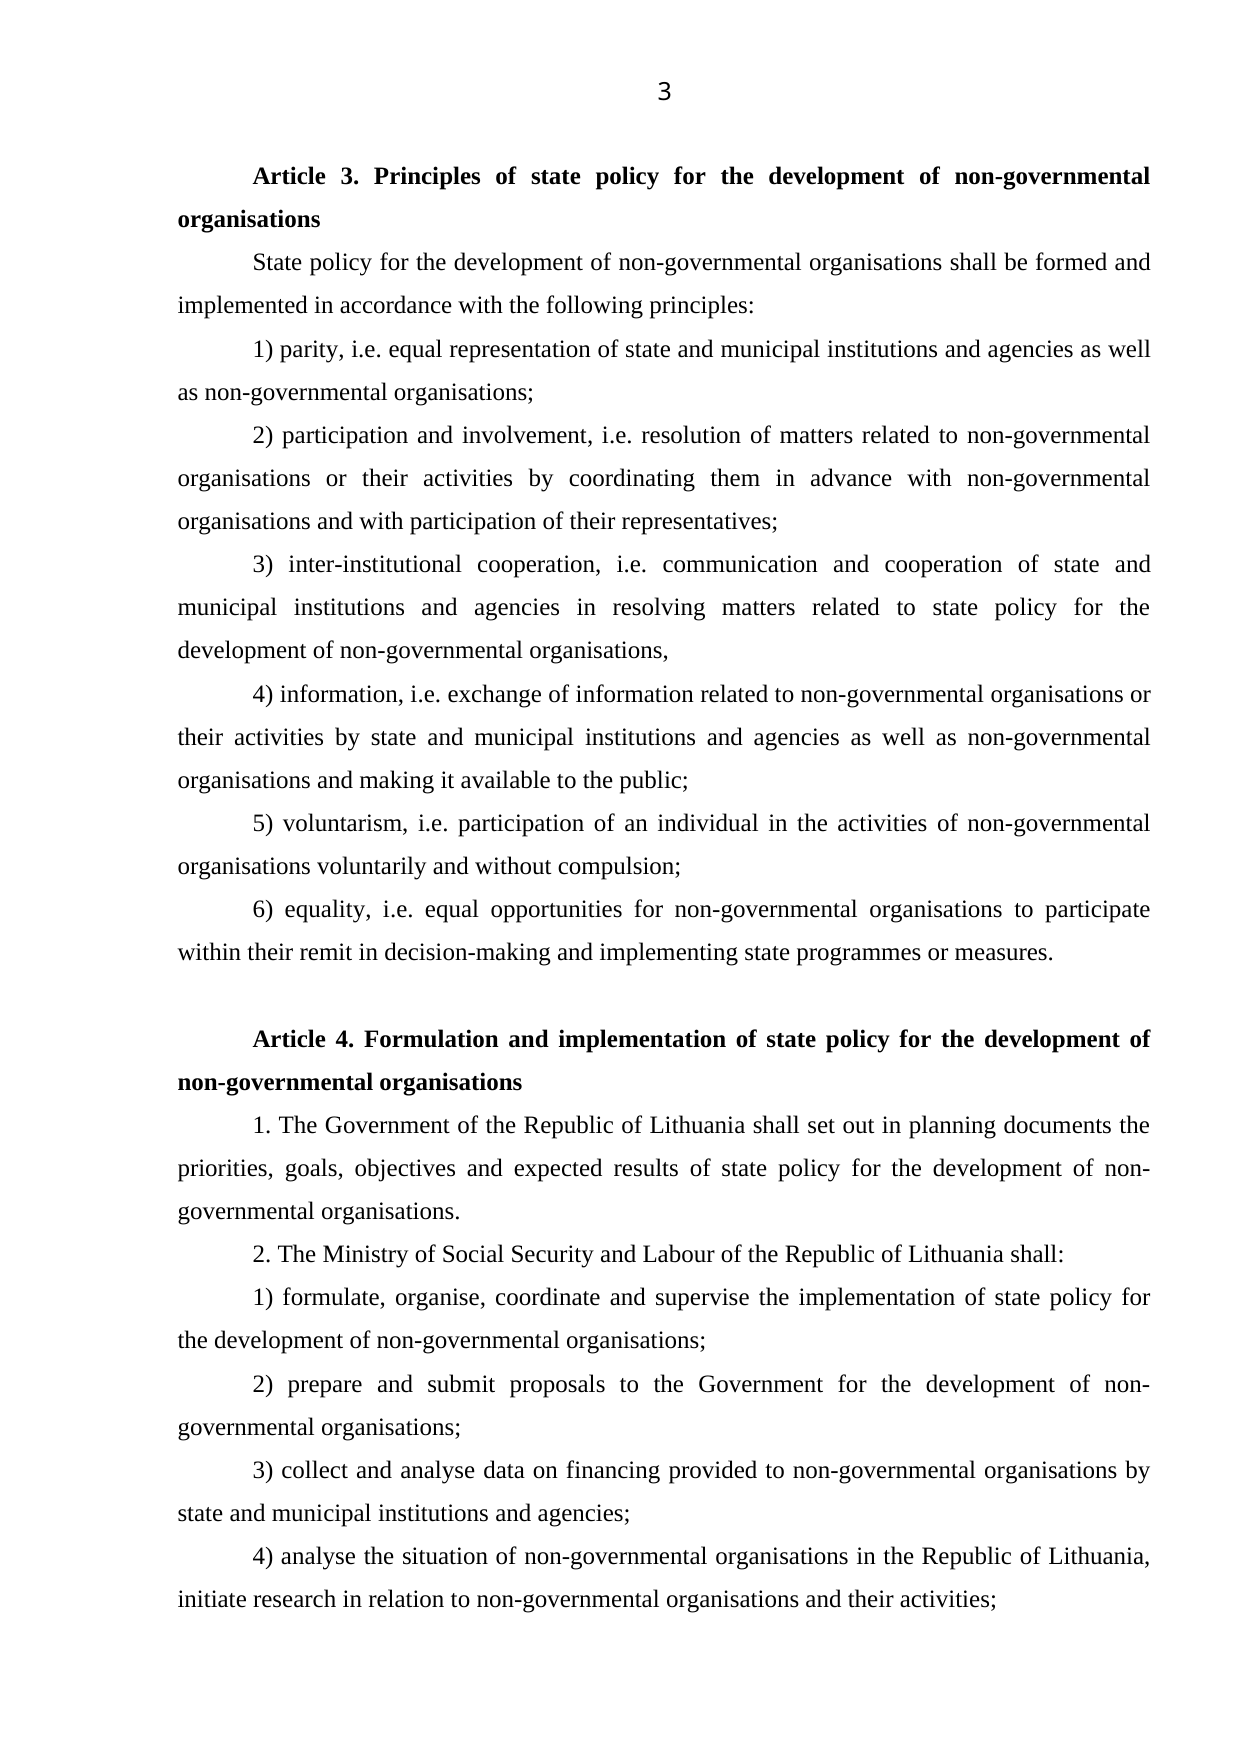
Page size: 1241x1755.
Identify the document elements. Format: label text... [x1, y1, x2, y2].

text Article 3. Principles of state policy for the development of non-governmental organisations [177, 161, 1152, 233]
text 4) information, i.e. exchange of information related to non-governmental organisations or their activities by state and municipal institutions and agencies as well as non-governmental organisations and making it available to the public; [177, 679, 1152, 794]
text 5) voluntarism, i.e. participation of an individual in the activities of non-governmental organisations voluntarily and without compulsion; [177, 808, 1152, 880]
text 1) parity, i.e. equal representation of state and municipal institutions and agencies as well as non-governmental organisations; [177, 334, 1152, 406]
text State policy for the development of non-governmental organisations shall be formed and implemented in accordance with the following principles: [177, 247, 1152, 319]
text 3) collect and analyse data on financing provided to non-governmental organisations by state and municipal institutions and agencies; [177, 1455, 1152, 1527]
text 4) analyse the situation of non-governmental organisations in the Republic of Lithuania, initiate research in relation to non-governmental organisations and their activities; [177, 1541, 1152, 1613]
text Article 4. Formulation and implementation of state policy for the development of non-governmental organisations [177, 1024, 1152, 1096]
text 1) formulate, organise, coordinate and supervise the implementation of state policy for the development of non-governmental organisations; [177, 1282, 1152, 1354]
text 2) prepare and submit proposals to the Government for the development of non-governmental organisations; [177, 1369, 1152, 1441]
text 3) inter-institutional cooperation, i.e. communication and cooperation of state and municipal institutions and agencies in resolving matters related to state policy for the development of non-governmental organisations, [177, 549, 1152, 664]
text 1. The Government of the Republic of Lithuania shall set out in planning documents the priorities, goals, objectives and expected results of state policy for the development of non-governmental organisations. [177, 1110, 1152, 1225]
text 2. The Ministry of Social Security and Labour of the Republic of Lithuania shall: [177, 1239, 1152, 1268]
text 6) equality, i.e. equal opportunities for non-governmental organisations to participate within their remit in decision-making and implementing state programmes or measures. [177, 894, 1152, 966]
text 2) participation and involvement, i.e. resolution of matters related to non-governmental organisations or their activities by coordinating them in advance with non-governmental organisations and with participation of their representatives; [177, 420, 1152, 535]
